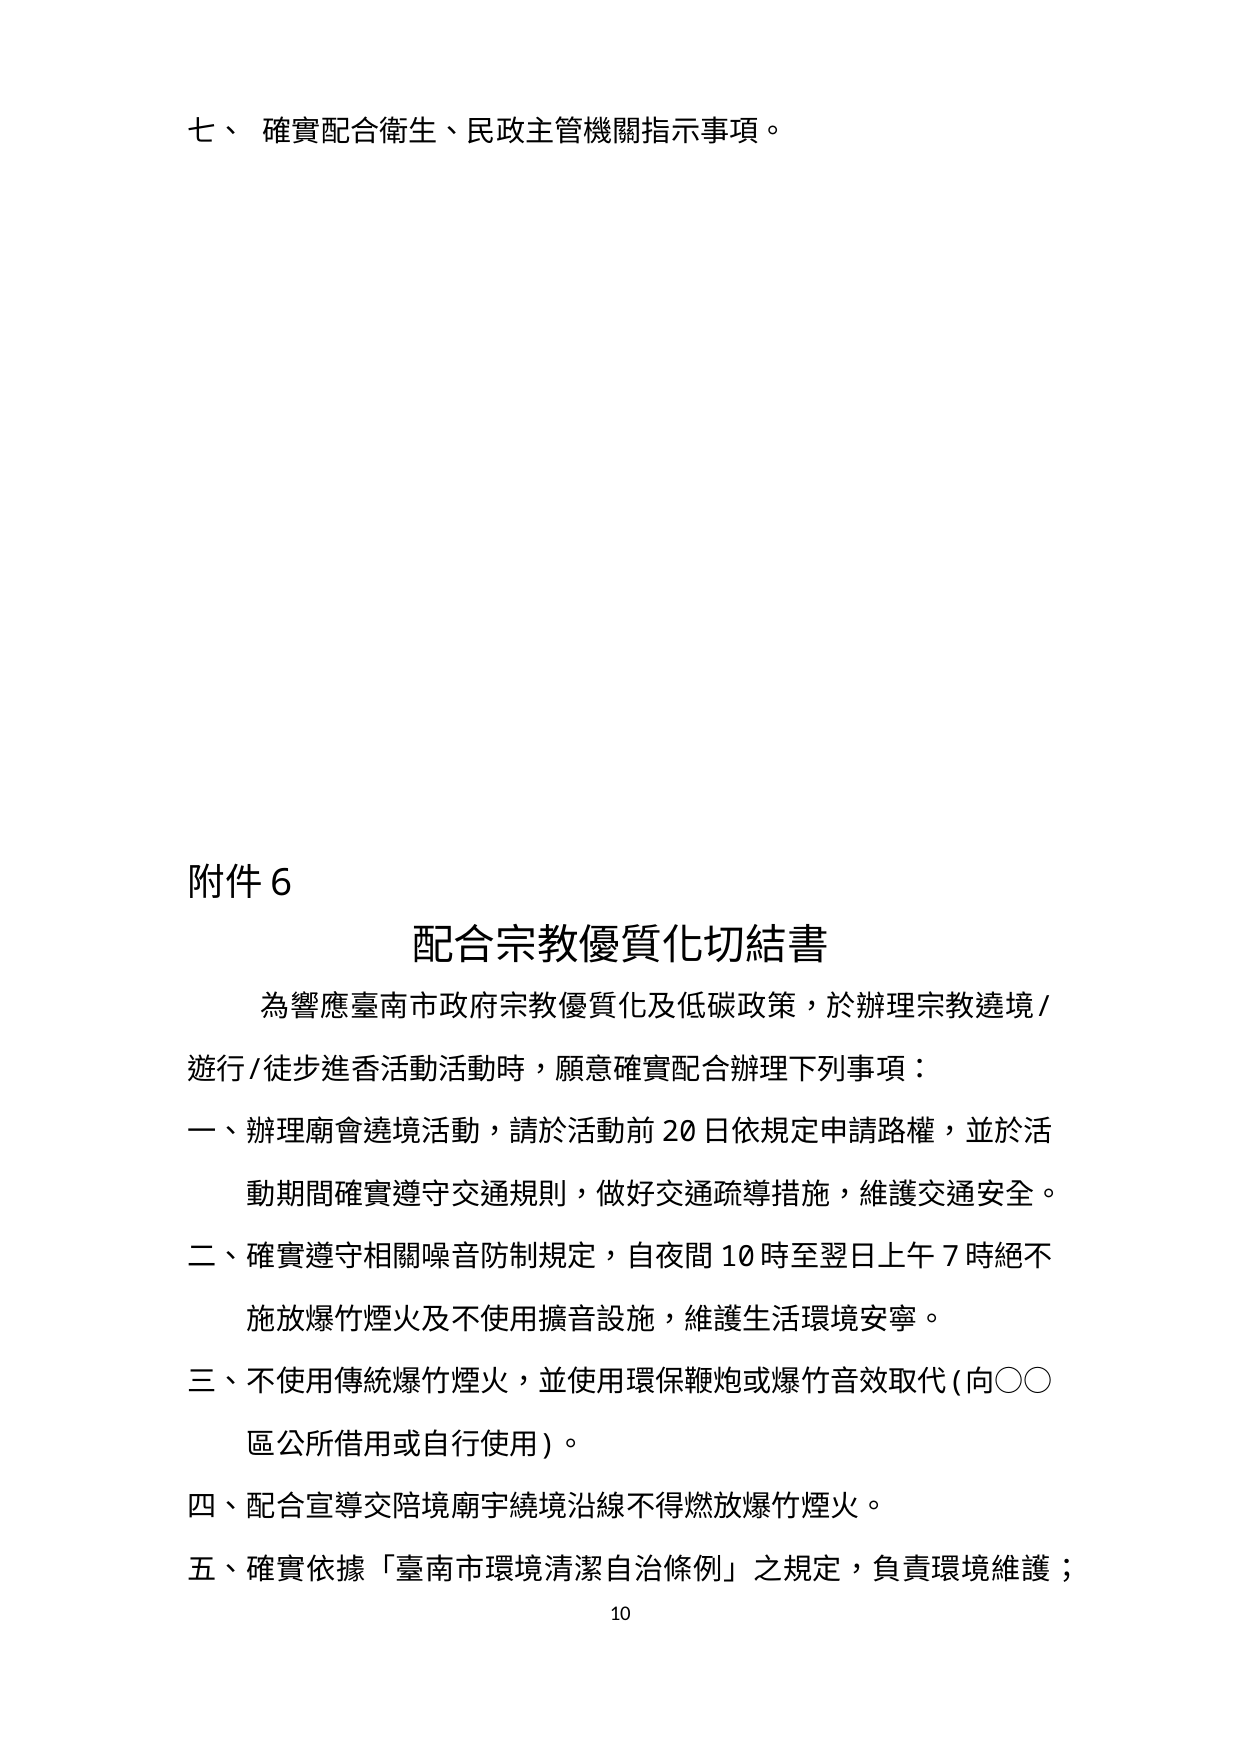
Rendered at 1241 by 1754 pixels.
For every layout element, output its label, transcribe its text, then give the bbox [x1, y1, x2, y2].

text 為響應臺南市政府宗教優質化及低碳政策，於辦理宗教遶境/遊行/徒步進香活動活動時，願意確實配合辦理下列事項： [187, 962, 1053, 1087]
list 辦理廟會遶境活動，請於活動前20日依規定申請路權，並於活動期間確實遵守交通規則，做好交通疏導措施，維護交通安全。 [187, 1087, 1053, 1212]
list 不使用傳統爆竹煙火，並使用環保鞭炮或爆竹音效取代(向○○區公所借用或自行使用)。 [187, 1337, 1053, 1462]
list 配合宣導交陪境廟宇繞境沿線不得燃放爆竹煙火。 [187, 1462, 1053, 1525]
text 配合宗教優質化切結書 [187, 900, 1053, 962]
list 確實遵守相關噪音防制規定，自夜間10時至翌日上午7時絕不施放爆竹煙火及不使用擴音設施，維護生活環境安寧。 [187, 1212, 1053, 1337]
list 確實依據「臺南市環境清潔自治條例」之規定，負責環境維護；屬固定地點活動者，應於活動結束後4小時內清除完畢；非屬固定活動者，應尾隨活動進行，於2小時內清除完畢。 [187, 1525, 1053, 1587]
list 確實配合衛生、民政主管機關指示事項。 [187, 87, 1053, 150]
text 附件6 [187, 837, 1053, 900]
